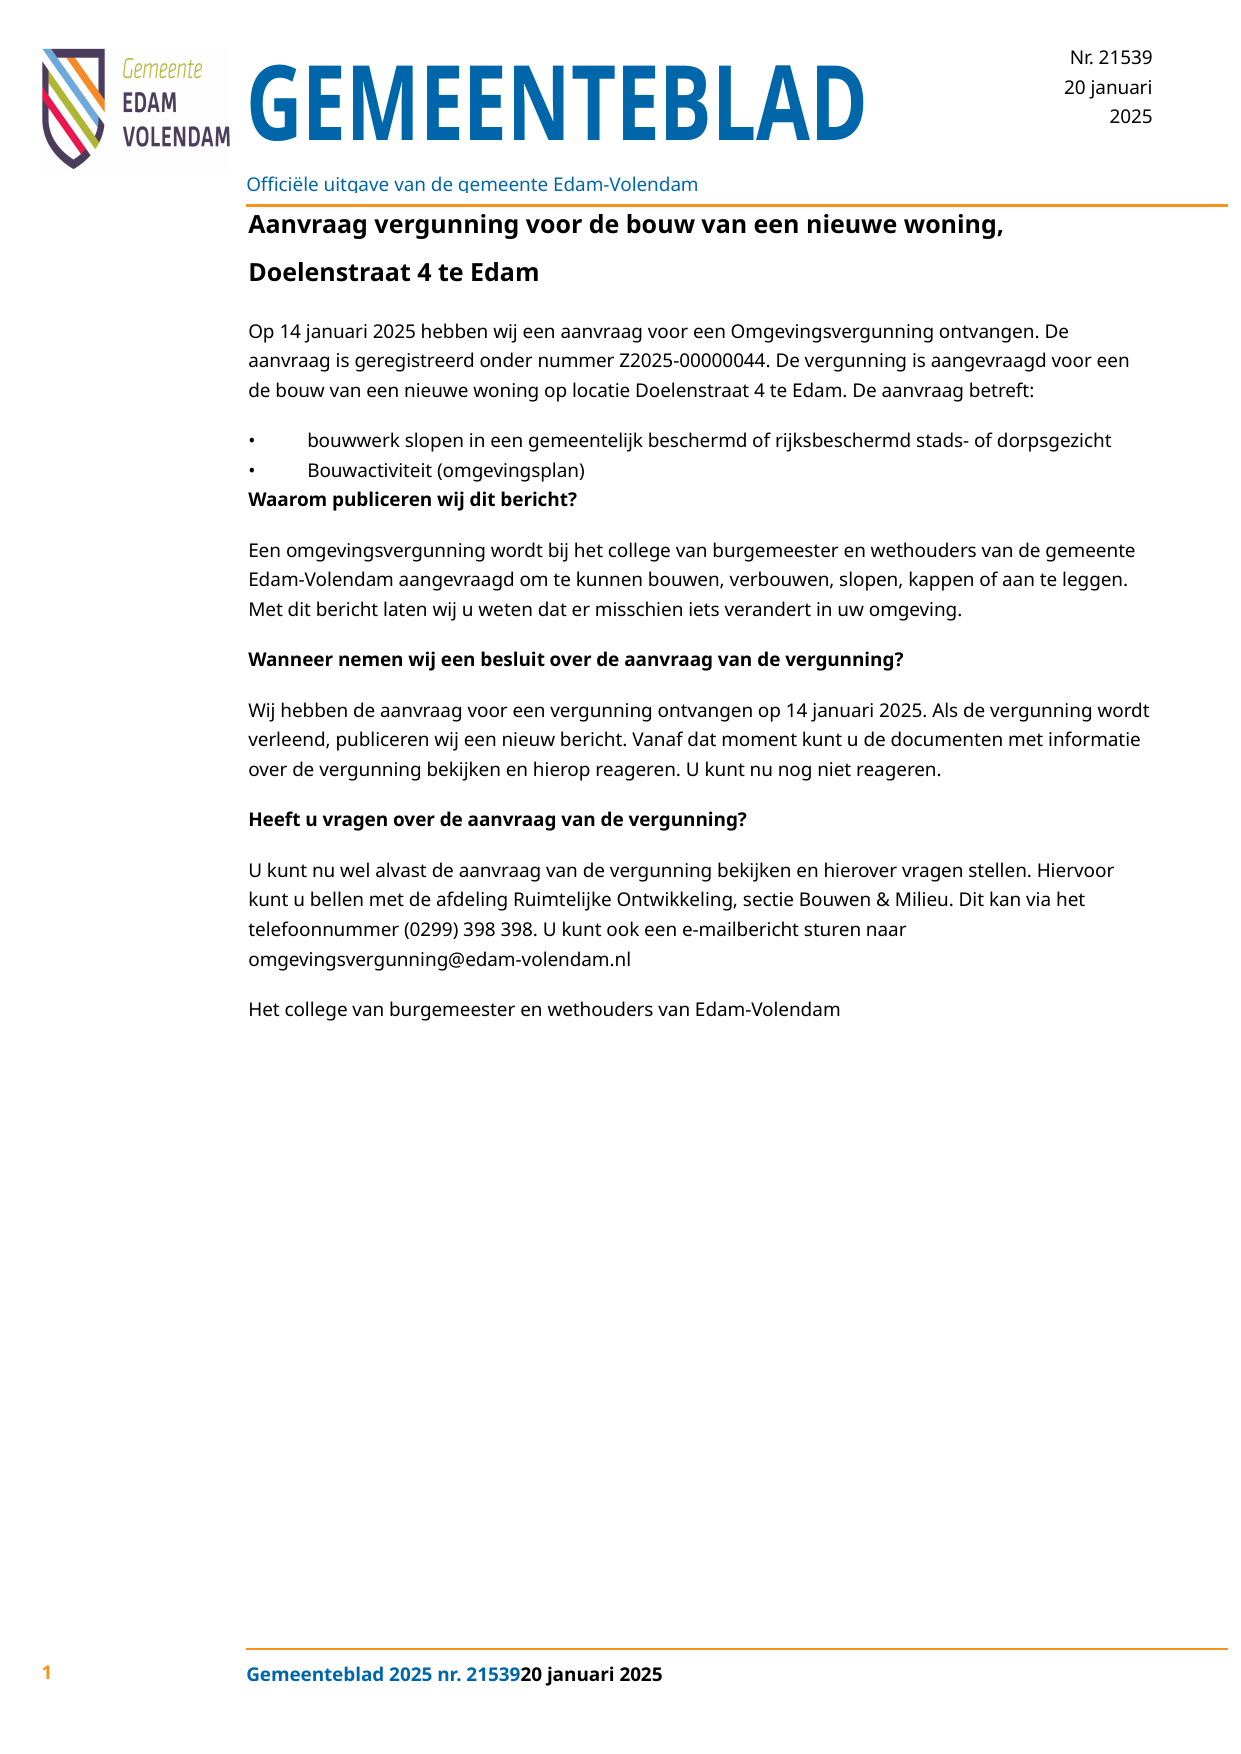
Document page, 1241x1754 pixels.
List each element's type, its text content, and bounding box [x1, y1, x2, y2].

text U kunt nu wel alvast de aanvraag van de vergunning bekijken en hierover vragen stellen. Hiervoor kunt u bellen met de afdeling Ruimtelijke Ontwikkeling, sectie Bouwen & Milieu. Dit kan via het telefoonnummer (0299) 398 398. U kunt ook een e-mailbericht sturen naar omgevingsvergunning@edam-volendam.nl [248, 857, 1152, 972]
list bouwwerk slopen in een gemeentelijk beschermd of rijksbeschermd stads- of dorpsgezicht [248, 427, 1152, 453]
text Wanneer nemen wij een besluit over de aanvraag van de vergunning? [248, 647, 1152, 672]
text Op 14 januari 2025 hebben wij een aanvraag voor een Omgevingsvergunning ontvangen. De aanvraag is geregistreerd onder nummer Z2025-00000044. De vergunning is aangevraagd voor een de bouw van een nieuwe woning op locatie Doelenstraat 4 te Edam. De aanvraag betreft: [248, 318, 1152, 403]
text Wij hebben de aanvraag voor een vergunning ontvangen op 14 januari 2025. Als de vergunning wordt verleend, publiceren wij een nieuw bericht. Vanaf dat moment kunt u de documenten met informatie over de vergunning bekijken en hierop reageren. U kunt nu nog niet reageren. [248, 697, 1152, 782]
text Het college van burgemeester en wethouders van Edam-Volendam [248, 996, 1152, 1022]
list Bouwactiviteit (omgevingsplan) [248, 457, 1152, 483]
picture [41, 47, 231, 172]
text Aanvraag vergunning voor de bouw van een nieuwe woning, Doelenstraat 4 te Edam [248, 207, 1152, 288]
text Een omgevingsvergunning wordt bij het college van burgemeester en wethouders van de gemeente Edam-Volendam aangevraagd om te kunnen bouwen, verbouwen, slopen, kappen of aan te leggen. Met dit bericht laten wij u weten dat er misschien iets verandert in uw omgeving. [248, 537, 1152, 622]
text Heeft u vragen over de aanvraag van de vergunning? [248, 807, 1152, 832]
text Waarom publiceren wij dit bericht? [248, 487, 1152, 512]
